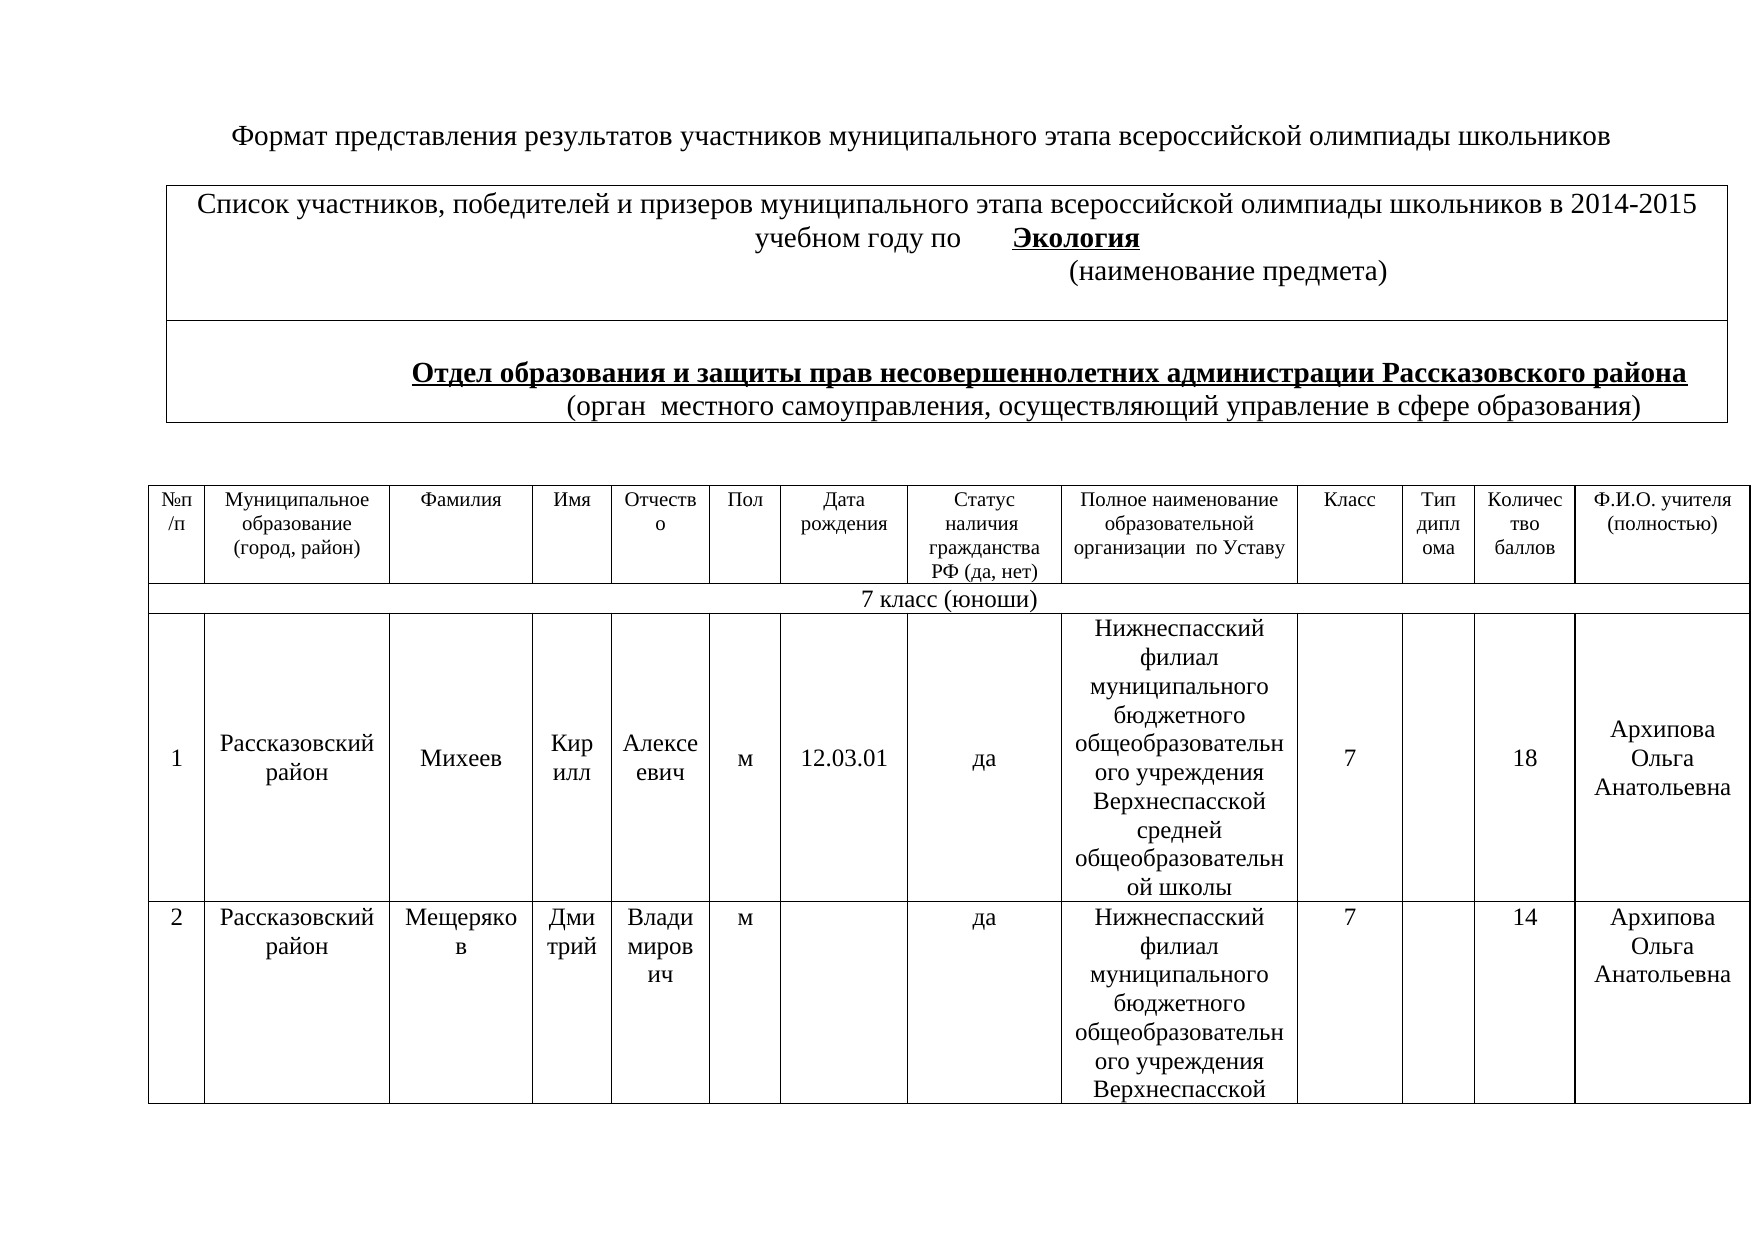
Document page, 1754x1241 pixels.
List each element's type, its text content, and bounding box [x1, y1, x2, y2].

table_header Муниципальное образование (город, район) [205, 486, 389, 583]
table_cell Мещеряков [390, 902, 532, 1103]
table_cell Владимирович [612, 902, 709, 1103]
table_header Пол [710, 486, 780, 583]
table_cell да [908, 902, 1061, 1103]
table_cell Алексеевич [612, 614, 709, 901]
table_cell Кирилл [533, 614, 611, 901]
table_header Ф.И.О. учителя (полностью) [1576, 486, 1749, 583]
table_cell Архипова Ольга Анатольевна [1576, 902, 1749, 1103]
table_cell [1403, 902, 1474, 1103]
table_header Класс [1298, 486, 1402, 583]
table_cell 7 класс (юноши) [149, 584, 1749, 612]
table_cell м [710, 614, 780, 901]
table_header №п/п [149, 486, 204, 583]
table_cell [1403, 614, 1474, 901]
table_cell 7 [1298, 902, 1402, 1103]
table_cell Архипова Ольга Анатольевна [1576, 614, 1749, 901]
table_cell Дмитрий [533, 902, 611, 1103]
table_cell м [710, 902, 780, 1103]
table_cell 12.03.01 [781, 614, 907, 901]
table_header Тип диплома [1403, 486, 1474, 583]
table_cell Нижнеспасский филиал муниципального бюджетного общеобразовательного учреждения Верхнеспасской средней общеобразовательной школы [1062, 614, 1297, 901]
table_cell Михеев [390, 614, 532, 901]
table_cell Рассказовский район [205, 614, 389, 901]
table_header Статус наличия гражданства РФ (да, нет) [908, 486, 1061, 583]
text Формат представления результатов участников муниципального этапа всероссийской олимпиады школьников [177, 118, 1665, 152]
table_cell 2 [149, 902, 204, 1103]
table_header Полное наименование образовательной организации по Уставу [1062, 486, 1297, 583]
table_cell да [908, 614, 1061, 901]
table_cell 7 [1298, 614, 1402, 901]
table_cell Рассказовский район [205, 902, 389, 1103]
table_header Фамилия [390, 486, 532, 583]
table_header Имя [533, 486, 611, 583]
table_header Список участников, победителей и призеров муниципального этапа всероссийской олимпиады школьников в 2014-2015 учебном году по Экология (наименование предмета) [167, 186, 1727, 320]
table_header Дата рождения [781, 486, 907, 583]
table_header Количество баллов [1475, 486, 1574, 583]
table_cell 18 [1475, 614, 1574, 901]
table_cell Отдел образования и защиты прав несовершеннолетних администрации Рассказовского района (орган местного самоуправления, осуществляющий управление в сфере образования) [167, 321, 1727, 422]
table_cell [781, 902, 907, 1103]
table_cell 14 [1475, 902, 1574, 1103]
table_header Отчество [612, 486, 709, 583]
table_cell 1 [149, 614, 204, 901]
table_cell Нижнеспасский филиал муниципального бюджетного общеобразовательного учреждения Верхнеспасской [1062, 902, 1297, 1103]
